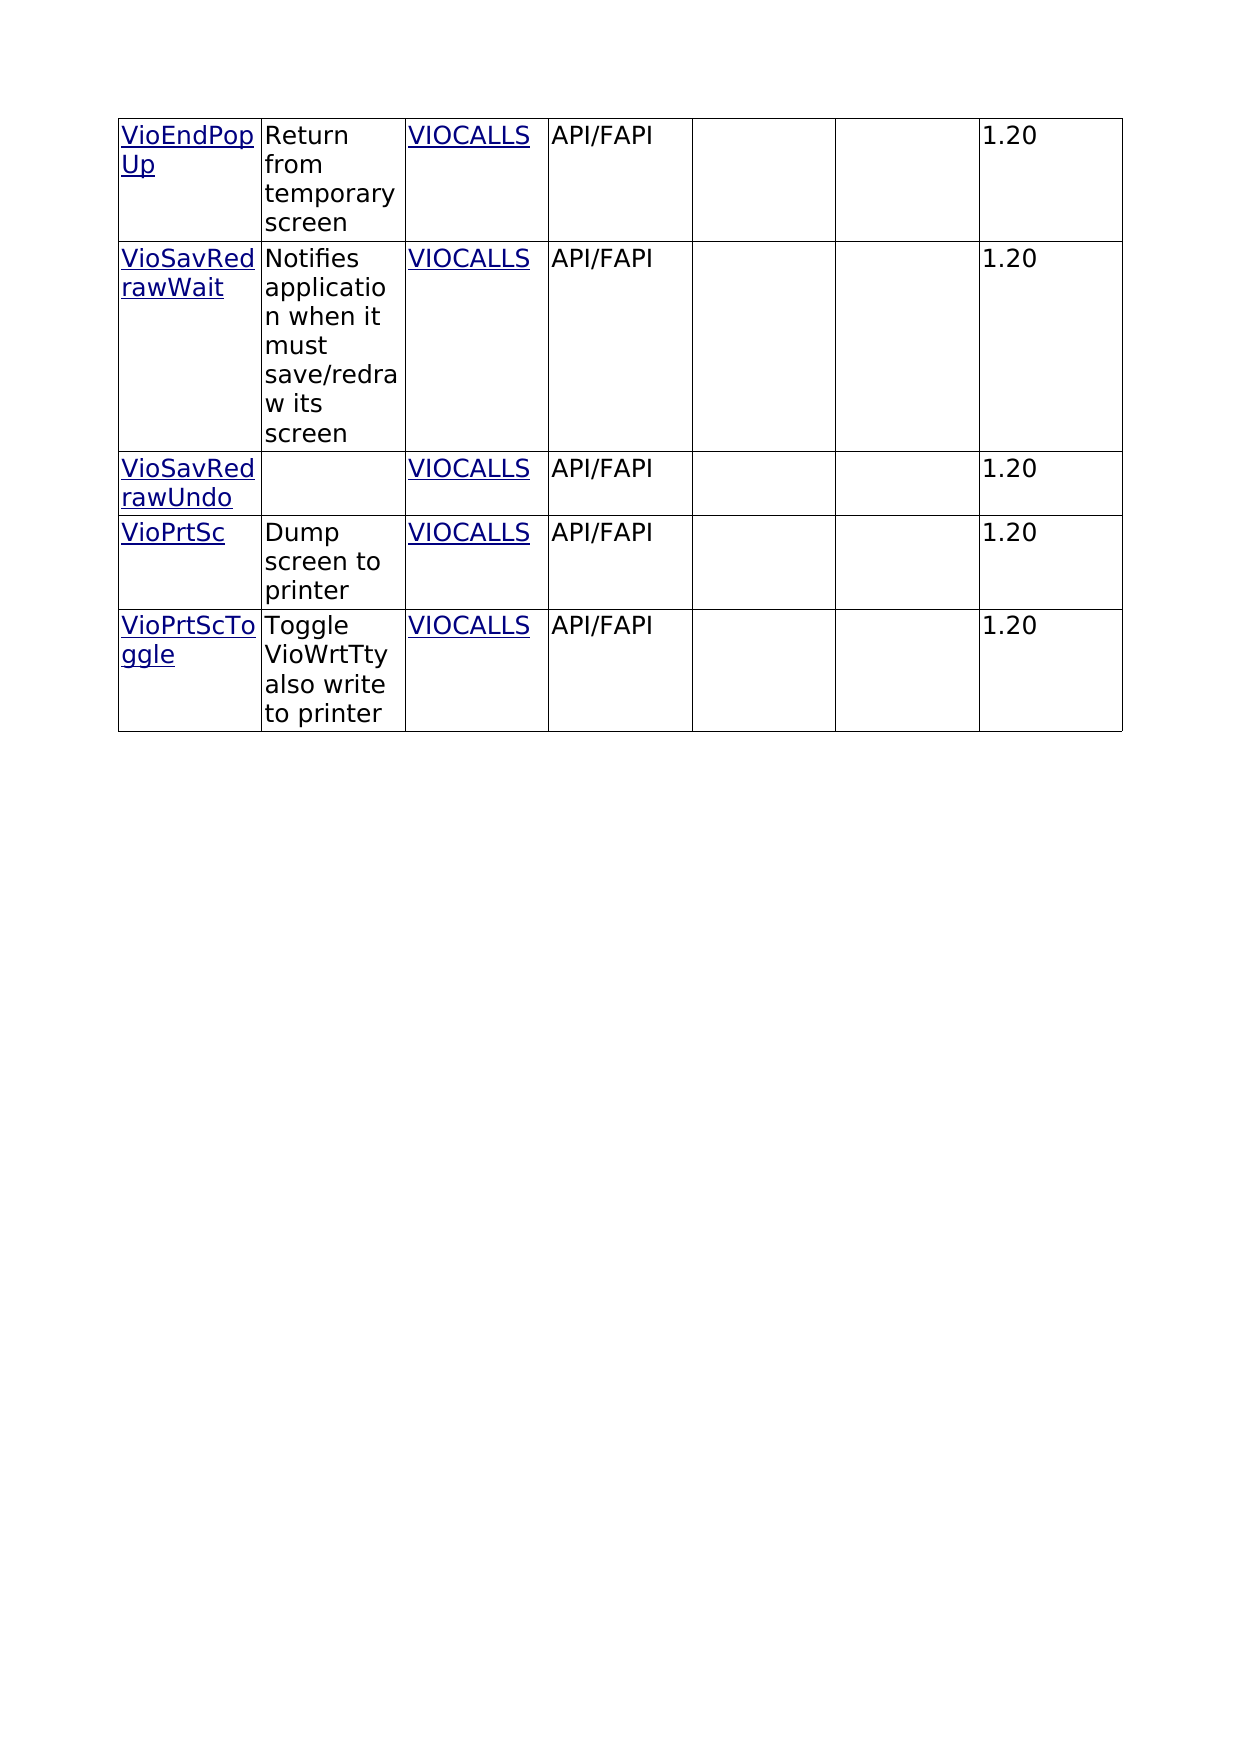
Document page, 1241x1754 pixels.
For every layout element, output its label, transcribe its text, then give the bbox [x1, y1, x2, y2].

table_cell 1.20 [980, 516, 1122, 608]
table_cell VIOCALLS [406, 242, 548, 451]
table_cell Toggle VioWrtTty also write to printer [262, 610, 405, 731]
table_cell [262, 452, 405, 515]
table_cell VioPrtSc [119, 516, 261, 608]
table_cell [836, 119, 979, 241]
table_cell API/FAPI [549, 610, 692, 731]
table_cell API/FAPI [549, 452, 692, 515]
table_cell 1.20 [980, 452, 1122, 515]
table_cell VioSavRedrawUndo [119, 452, 261, 515]
table_cell Notifies application when it must save/redraw its screen [262, 242, 405, 451]
table_cell VIOCALLS [406, 516, 548, 608]
table_cell VIOCALLS [406, 610, 548, 731]
table_cell Return from temporary screen [262, 119, 405, 241]
table_cell Dump screen to printer [262, 516, 405, 608]
table_cell VioEndPopUp [119, 119, 261, 241]
table_cell API/FAPI [549, 516, 692, 608]
table_cell [836, 242, 979, 451]
table_cell VioPrtScToggle [119, 610, 261, 731]
table_cell [836, 610, 979, 731]
table_cell API/FAPI [549, 242, 692, 451]
table_cell [693, 610, 835, 731]
table_cell VIOCALLS [406, 119, 548, 241]
table_cell 1.20 [980, 610, 1122, 731]
table_cell VioSavRedrawWait [119, 242, 261, 451]
table_cell [836, 516, 979, 608]
table_cell 1.20 [980, 119, 1122, 241]
table_cell [836, 452, 979, 515]
table_cell [693, 516, 835, 608]
table_cell VIOCALLS [406, 452, 548, 515]
table_cell [693, 119, 835, 241]
table_cell API/FAPI [549, 119, 692, 241]
table_cell 1.20 [980, 242, 1122, 451]
table_cell [693, 242, 835, 451]
table_cell [693, 452, 835, 515]
